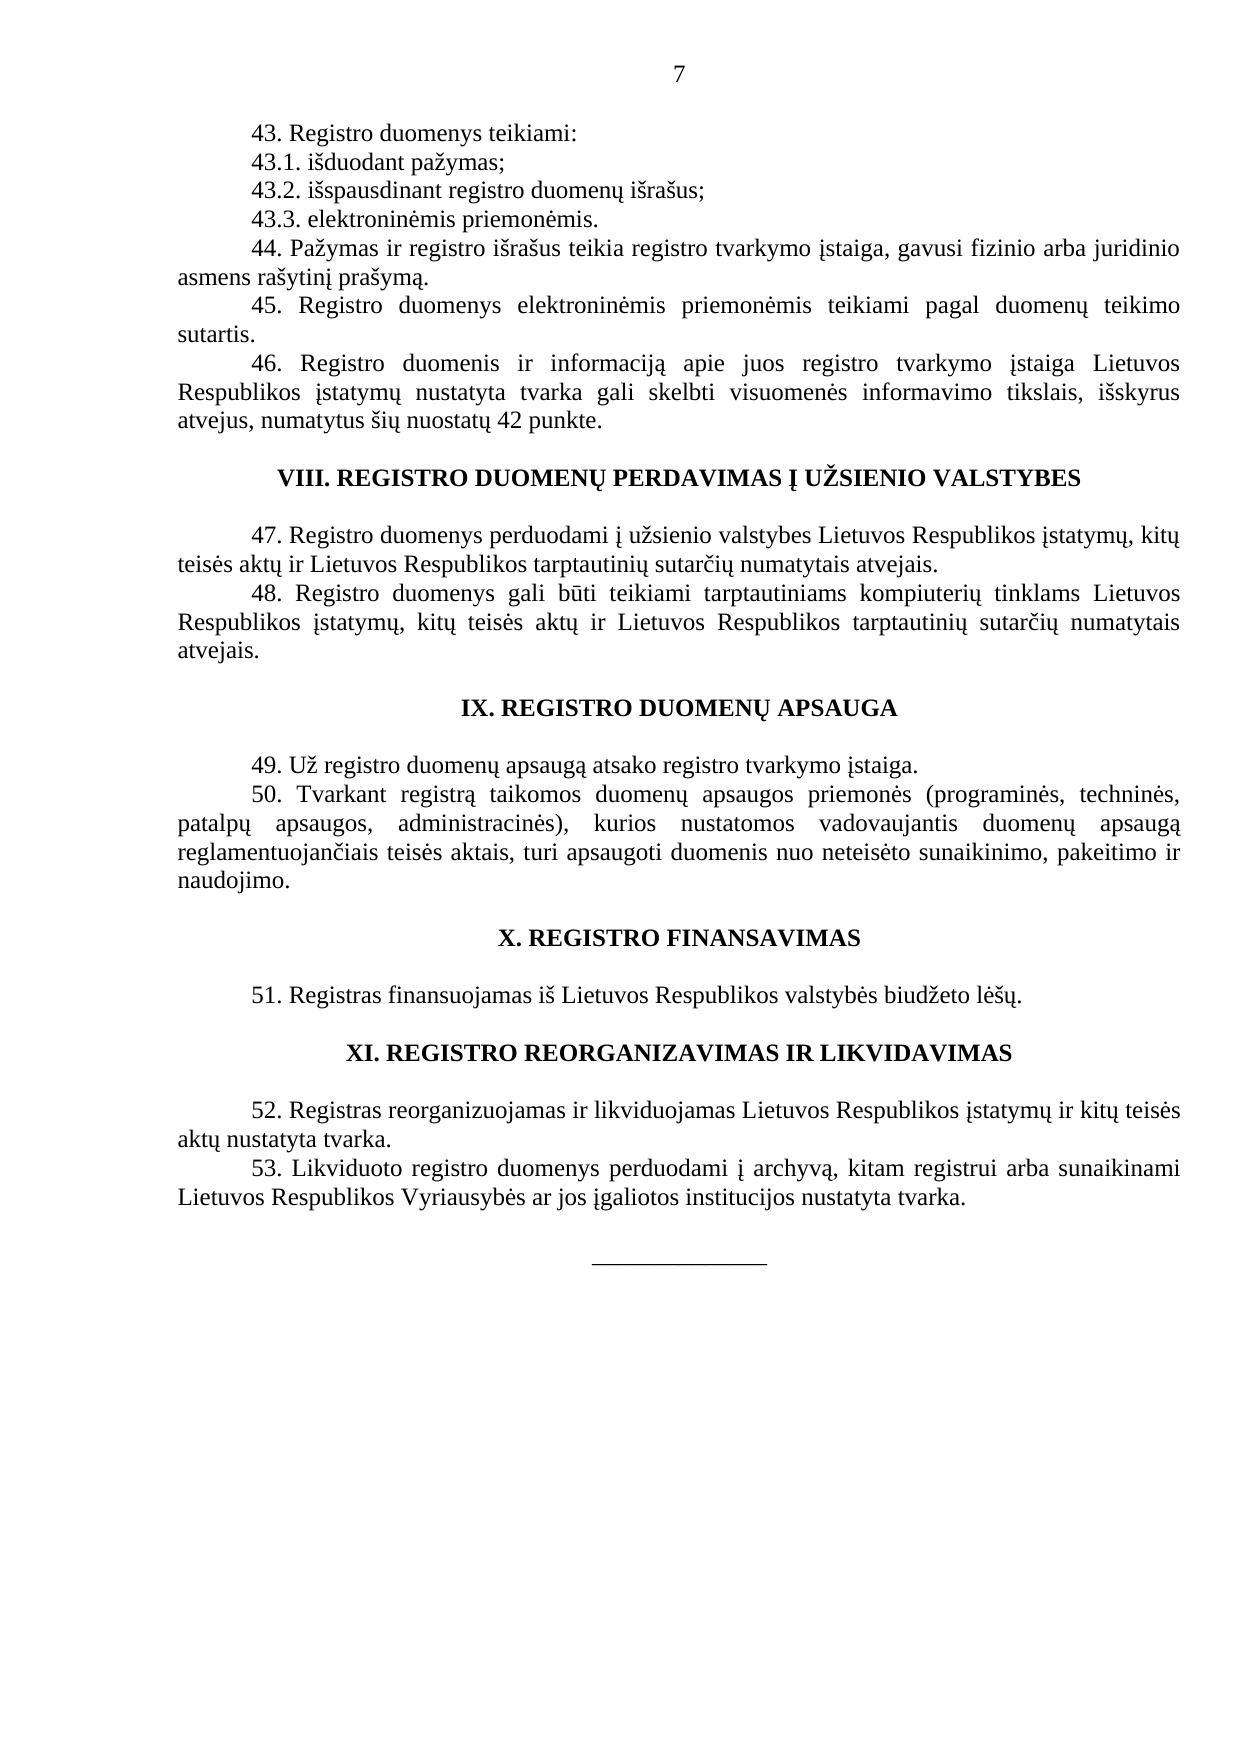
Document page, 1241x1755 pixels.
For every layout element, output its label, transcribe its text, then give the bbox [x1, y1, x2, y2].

text 44. Pažymas ir registro išrašus teikia registro tvarkymo įstaiga, gavusi fizinio arba juridinio asmens rašytinį prašymą. [177, 233, 1181, 291]
text X. REGISTRO FINANSAVIMAS [177, 923, 1181, 952]
text IX. REGISTRO DUOMENŲ APSAUGA [177, 693, 1181, 722]
text ______________ [177, 1239, 1181, 1268]
text XI. REGISTRO REORGANIZAVIMAS IR LIKVIDAVIMAS [177, 1038, 1181, 1067]
text VIII. REGISTRO DUOMENŲ PERDAVIMAS Į UŽSIENIO VALSTYBES [177, 463, 1181, 492]
text 52. Registras reorganizuojamas ir likviduojamas Lietuvos Respublikos įstatymų ir kitų teisės aktų nustatyta tvarka. [177, 1096, 1181, 1153]
text 43. Registro duomenys teikiami: [177, 118, 1181, 147]
text 47. Registro duomenys perduodami į užsienio valstybes Lietuvos Respublikos įstatymų, kitų teisės aktų ir Lietuvos Respublikos tarptautinių sutarčių numatytais atvejais. [177, 521, 1181, 578]
text 53. Likviduoto registro duomenys perduodami į archyvą, kitam registrui arba sunaikinami Lietuvos Respublikos Vyriausybės ar jos įgaliotos institucijos nustatyta tvarka. [177, 1153, 1181, 1211]
text 46. Registro duomenis ir informaciją apie juos registro tvarkymo įstaiga Lietuvos Respublikos įstatymų nustatyta tvarka gali skelbti visuomenės informavimo tikslais, išskyrus atvejus, numatytus šių nuostatų 42 punkte. [177, 348, 1181, 434]
text 43.3. elektroninėmis priemonėmis. [177, 204, 1181, 233]
text 49. Už registro duomenų apsaugą atsako registro tvarkymo įstaiga. [177, 751, 1181, 779]
text 51. Registras finansuojamas iš Lietuvos Respublikos valstybės biudžeto lėšų. [177, 981, 1181, 1009]
text 45. Registro duomenys elektroninėmis priemonėmis teikiami pagal duomenų teikimo sutartis. [177, 291, 1181, 348]
text 48. Registro duomenys gali būti teikiami tarptautiniams kompiuterių tinklams Lietuvos Respublikos įstatymų, kitų teisės aktų ir Lietuvos Respublikos tarptautinių sutarčių numatytais atvejais. [177, 578, 1181, 664]
text 43.2. išspausdinant registro duomenų išrašus; [177, 176, 1181, 204]
text 43.1. išduodant pažymas; [177, 147, 1181, 176]
text 50. Tvarkant registrą taikomos duomenų apsaugos priemonės (programinės, techninės, patalpų apsaugos, administracinės), kurios nustatomos vadovaujantis duomenų apsaugą reglamentuojančiais teisės aktais, turi apsaugoti duomenis nuo neteisėto sunaikinimo, pakeitimo ir naudojimo. [177, 779, 1181, 894]
